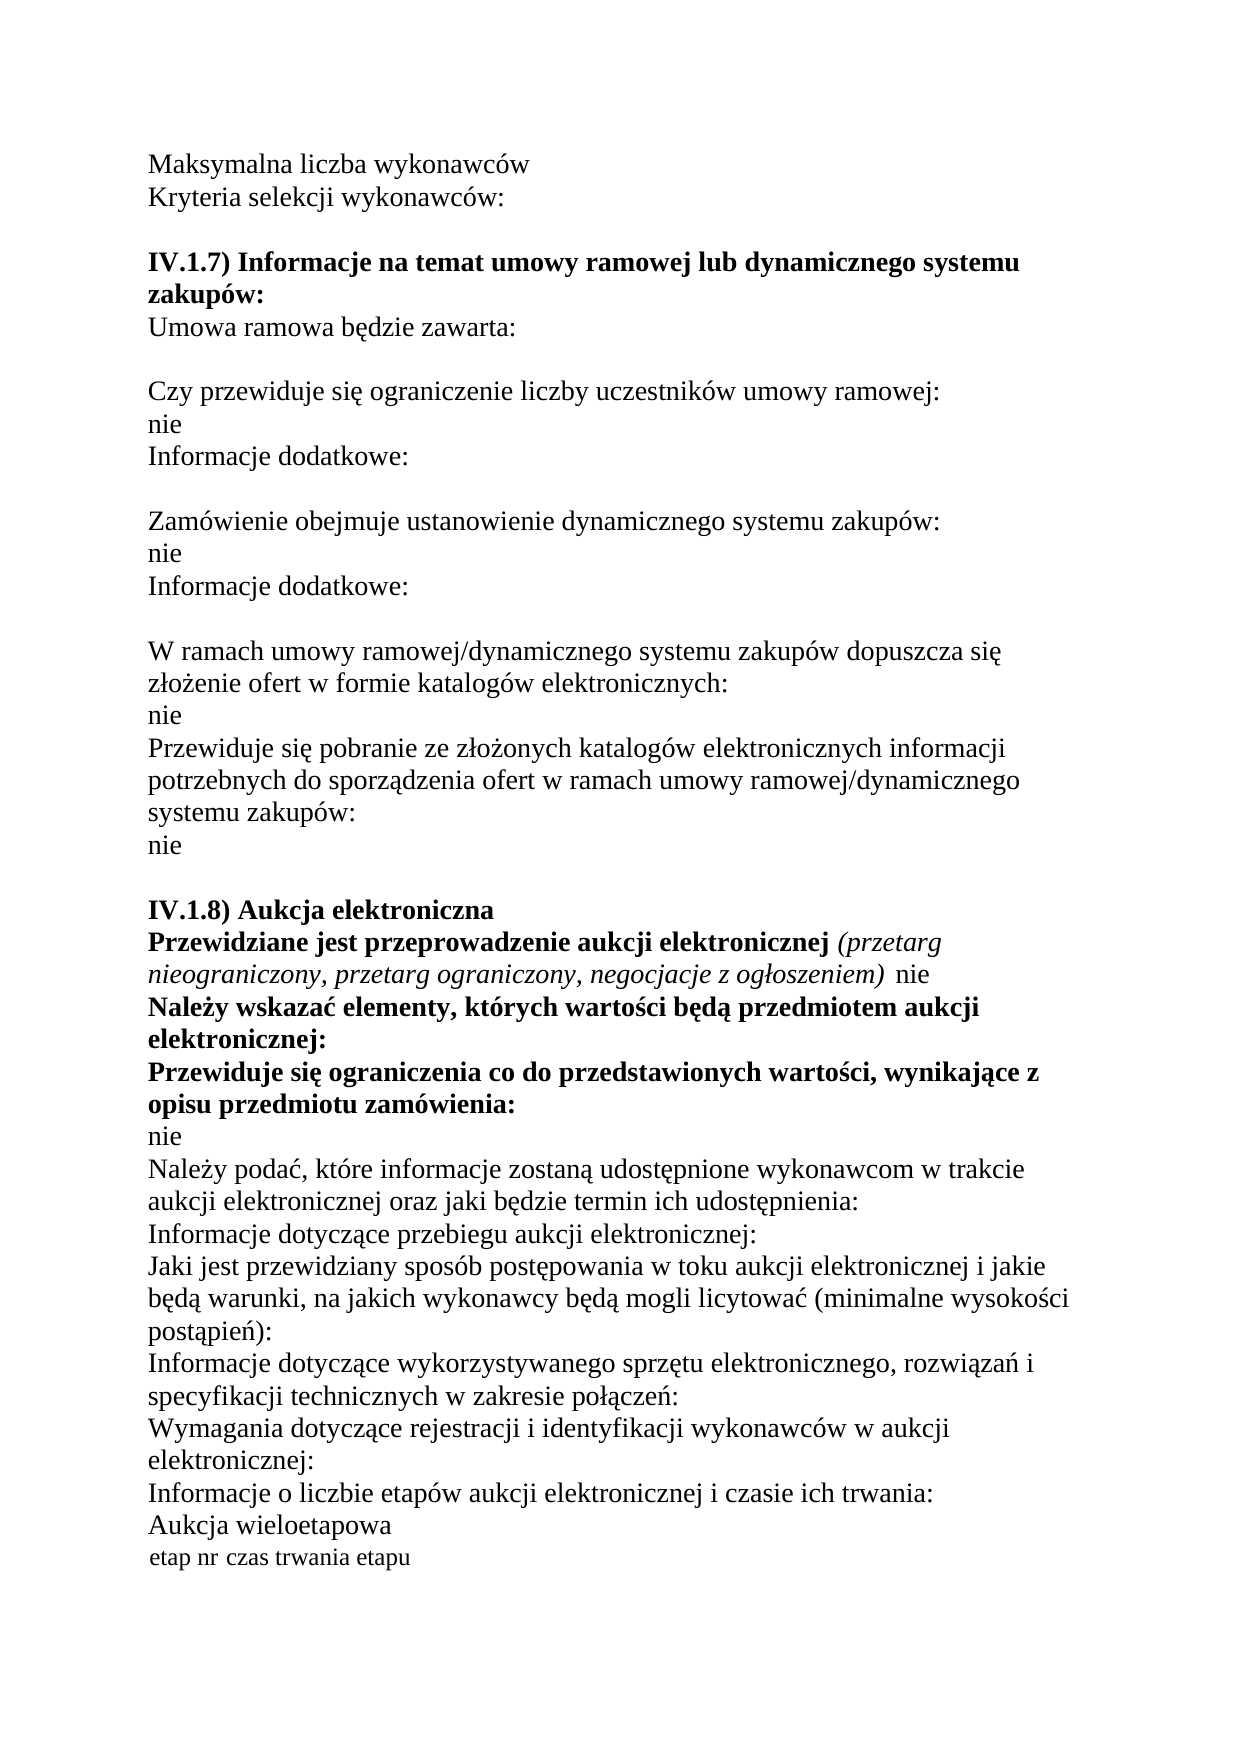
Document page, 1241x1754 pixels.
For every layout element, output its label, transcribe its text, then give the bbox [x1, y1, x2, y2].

text IV.1.7) Informacje na temat umowy ramowej lub dynamicznego systemu zakupów: [148, 212, 1093, 309]
text Aukcja wieloetapowa [148, 1508, 1093, 1541]
table_cell [148, 1573, 224, 1604]
text Umowa ramowa będzie zawarta: Czy przewiduje się ograniczenie liczby uczestników umowy ramowej: nie Informacje dodatkowe: Zamówienie obejmuje ustanowienie dynamicznego systemu zakupów: nie Informacje dodatkowe: W ramach umowy ramowej/dynamicznego systemu zakupów dopuszcza się złożenie ofert w formie katalogów elektronicznych: nie Przewiduje się pobranie ze złożonych katalogów elektronicznych informacji potrzebnych do sporządzenia ofert w ramach umowy ramowej/dynamicznego systemu zakupów: nie [148, 309, 1093, 860]
table_header etap nr [148, 1541, 224, 1572]
text Maksymalna liczba wykonawców Kryteria selekcji wykonawców: [148, 148, 1093, 212]
table_cell [224, 1573, 417, 1604]
text IV.1.8) Aukcja elektroniczna Przewidziane jest przeprowadzenie aukcji elektronicznej (przetarg nieograniczony, przetarg ograniczony, negocjacje z ogłoszeniem) nie Należy wskazać elementy, których wartości będą przedmiotem aukcji elektronicznej: Przewiduje się ograniczenia co do przedstawionych wartości, wynikające z opisu przedmiotu zamówienia: nie Należy podać, które informacje zostaną udostępnione wykonawcom w trakcie aukcji elektronicznej oraz jaki będzie termin ich udostępnienia: Informacje dotyczące przebiegu aukcji elektronicznej: Jaki jest przewidziany sposób postępowania w toku aukcji elektronicznej i jakie będą warunki, na jakich wykonawcy będą mogli licytować (minimalne wysokości postąpień): Informacje dotyczące wykorzystywanego sprzętu elektronicznego, rozwiązań i specyfikacji technicznych w zakresie połączeń: Wymagania dotyczące rejestracji i identyfikacji wykonawców w aukcji elektronicznej: Informacje o liczbie etapów aukcji elektronicznej i czasie ich trwania: [148, 860, 1093, 1508]
table_header czas trwania etapu [224, 1541, 417, 1572]
